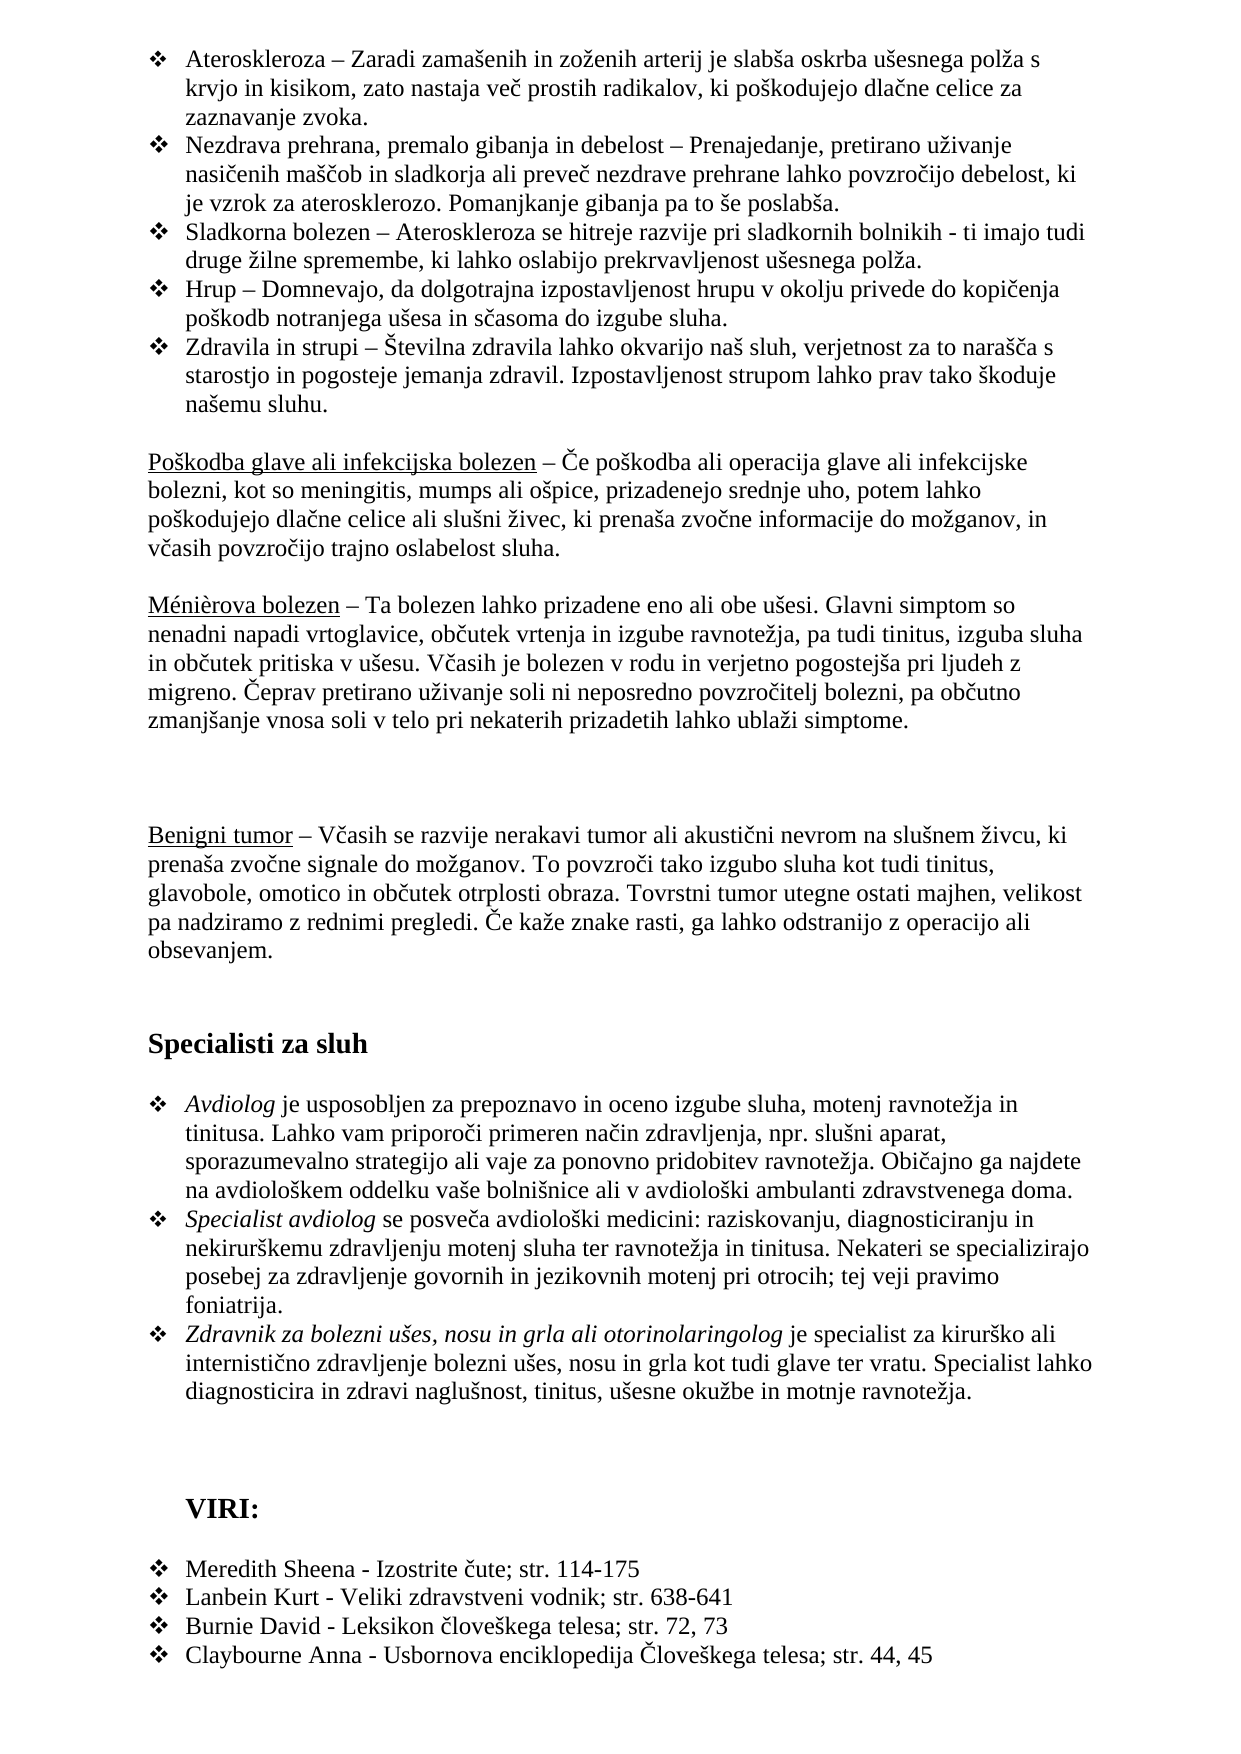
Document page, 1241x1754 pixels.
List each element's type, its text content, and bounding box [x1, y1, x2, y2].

text Benigni tumor – Včasih se razvije nerakavi tumor ali akustični nevrom na slušnem živcu, ki prenaša zvočne signale do možganov. To povzroči tako izgubo sluha kot tudi tinitus, glavobole, omotico in občutek otrplosti obraza. Tovrstni tumor utegne ostati majhen, velikost pa nadziramo z rednimi pregledi. Če kaže znake rasti, ga lahko odstranijo z operacijo ali obsevanjem. [148, 821, 1093, 964]
list Nezdrava prehrana, premalo gibanja in debelost – Prenajedanje, pretirano uživanje nasičenih maščob in sladkorja ali preveč nezdrave prehrane lahko povzročijo debelost, ki je vzrok za aterosklerozo. Pomanjkanje gibanja pa to še poslabša. [148, 131, 1093, 217]
list Lanbein Kurt - Veliki zdravstveni vodnik; str. 638-641 [148, 1582, 1093, 1611]
text Specialisti za sluh [148, 1027, 1093, 1060]
list Claybourne Anna - Usbornova enciklopedija Človeškega telesa; str. 44, 45 [148, 1640, 1093, 1669]
list Ateroskleroza – Zaradi zamašenih in zoženih arterij je slabša oskrba ušesnega polža s krvjo in kisikom, zato nastaja več prostih radikalov, ki poškodujejo dlačne celice za zaznavanje zvoka. [148, 44, 1093, 131]
text Ménièrova bolezen – Ta bolezen lahko prizadene eno ali obe ušesi. Glavni simptom so nenadni napadi vrtoglavice, občutek vrtenja in izgube ravnotežja, pa tudi tinitus, izguba sluha in občutek pritiska v ušesu. Včasih je bolezen v rodu in verjetno pogostejša pri ljudeh z migreno. Čeprav pretirano uživanje soli ni neposredno povzročitelj bolezni, pa občutno zmanjšanje vnosa soli v telo pri nekaterih prizadetih lahko ublaži simptome. [148, 591, 1093, 734]
list Zdravnik za bolezni ušes, nosu in grla ali otorinolaringolog je specialist za kirurško ali internistično zdravljenje bolezni ušes, nosu in grla kot tudi glave ter vratu. Specialist lahko diagnosticira in zdravi naglušnost, tinitus, ušesne okužbe in motnje ravnotežja. [148, 1319, 1093, 1405]
list Meredith Sheena - Izostrite čute; str. 114-175 [148, 1554, 1093, 1582]
list Burnie David - Leksikon človeškega telesa; str. 72, 73 [148, 1611, 1093, 1640]
list Specialist avdiolog se posveča avdiološki medicini: raziskovanju, diagnosticiranju in nekirurškemu zdravljenju motenj sluha ter ravnotežja in tinitusa. Nekateri se specializirajo posebej za zdravljenje govornih in jezikovnih motenj pri otrocih; tej veji pravimo foniatrija. [148, 1204, 1093, 1319]
list Sladkorna bolezen – Ateroskleroza se hitreje razvije pri sladkornih bolnikih - ti imajo tudi druge žilne spremembe, ki lahko oslabijo prekrvavljenost ušesnega polža. [148, 217, 1093, 274]
list Hrup – Domnevajo, da dolgotrajna izpostavljenost hrupu v okolju privede do kopičenja poškodb notranjega ušesa in sčasoma do izgube sluha. [148, 274, 1093, 332]
list VIRI: [185, 1491, 1093, 1525]
list Zdravila in strupi – Številna zdravila lahko okvarijo naš sluh, verjetnost za to narašča s starostjo in pogosteje jemanja zdravil. Izpostavljenost strupom lahko prav tako škoduje našemu sluhu. [148, 332, 1093, 418]
text Poškodba glave ali infekcijska bolezen – Če poškodba ali operacija glave ali infekcijske bolezni, kot so meningitis, mumps ali ošpice, prizadenejo srednje uho, potem lahko poškodujejo dlačne celice ali slušni živec, ki prenaša zvočne informacije do možganov, in včasih povzročijo trajno oslabelost sluha. [148, 447, 1093, 562]
list Avdiolog je usposobljen za prepoznavo in oceno izgube sluha, motenj ravnotežja in tinitusa. Lahko vam priporoči primeren način zdravljenja, npr. slušni aparat, sporazumevalno strategijo ali vaje za ponovno pridobitev ravnotežja. Običajno ga najdete na avdiološkem oddelku vaše bolnišnice ali v avdiološki ambulanti zdravstvenega doma. [148, 1089, 1093, 1204]
